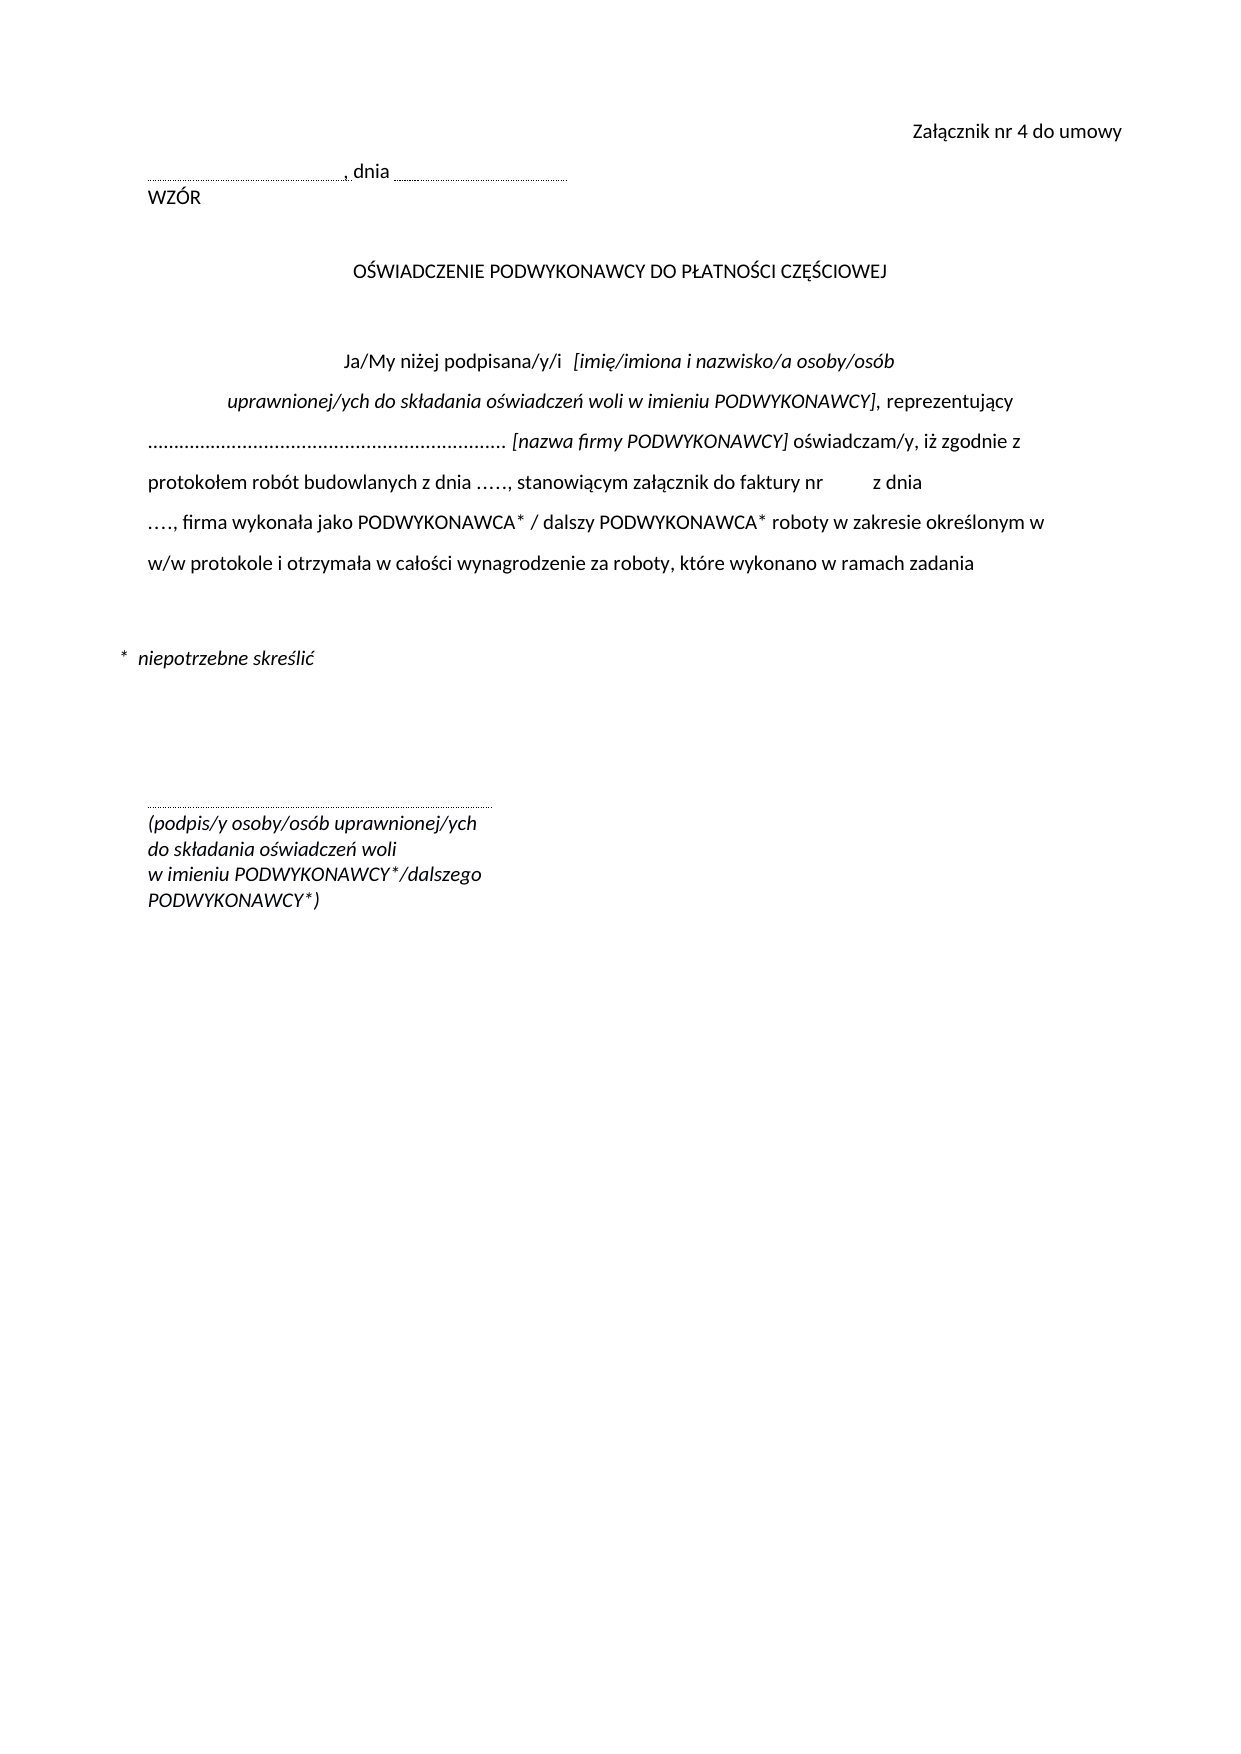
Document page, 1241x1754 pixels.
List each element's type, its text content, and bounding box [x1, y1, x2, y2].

text WZÓR [148, 184, 1122, 209]
text protokołem robót budowlanych z dnia , stanowiącym załącznik do faktury nr z dnia [118, 469, 1122, 494]
text w/w protokole i otrzymała w całości wynagrodzenie za roboty, które wykonano w ramach zadania [118, 550, 1122, 575]
text [nazwa firmy PODWYKONAWCY] oświadczam/y, iż zgodnie z [118, 429, 1122, 454]
text Załącznik nr 4 do umowy [148, 118, 1122, 143]
text , firma wykonała jako PODWYKONAWCA* / dalszy PODWYKONAWCA* roboty w zakresie określonym w [118, 509, 1122, 535]
text uprawnionej/ych do składania oświadczeń woli w imieniu PODWYKONAWCY], reprezentujący [118, 388, 1122, 414]
text , dnia [148, 158, 1122, 184]
text (podpis/y osoby/osób uprawnionej/ych do składania oświadczeń woli w imieniu PODWYKONAWCY*/dalszego PODWYKONAWCY*) [148, 785, 1122, 912]
text OŚWIADCZENIE PODWYKONAWCY DO PŁATNOŚCI CZĘŚCIOWEJ [118, 258, 1122, 284]
list * niepotrzebne skreślić [118, 646, 1122, 671]
text Ja/My niżej podpisana/y/i [imię/imiona i nazwisko/a osoby/osób [118, 348, 1122, 373]
